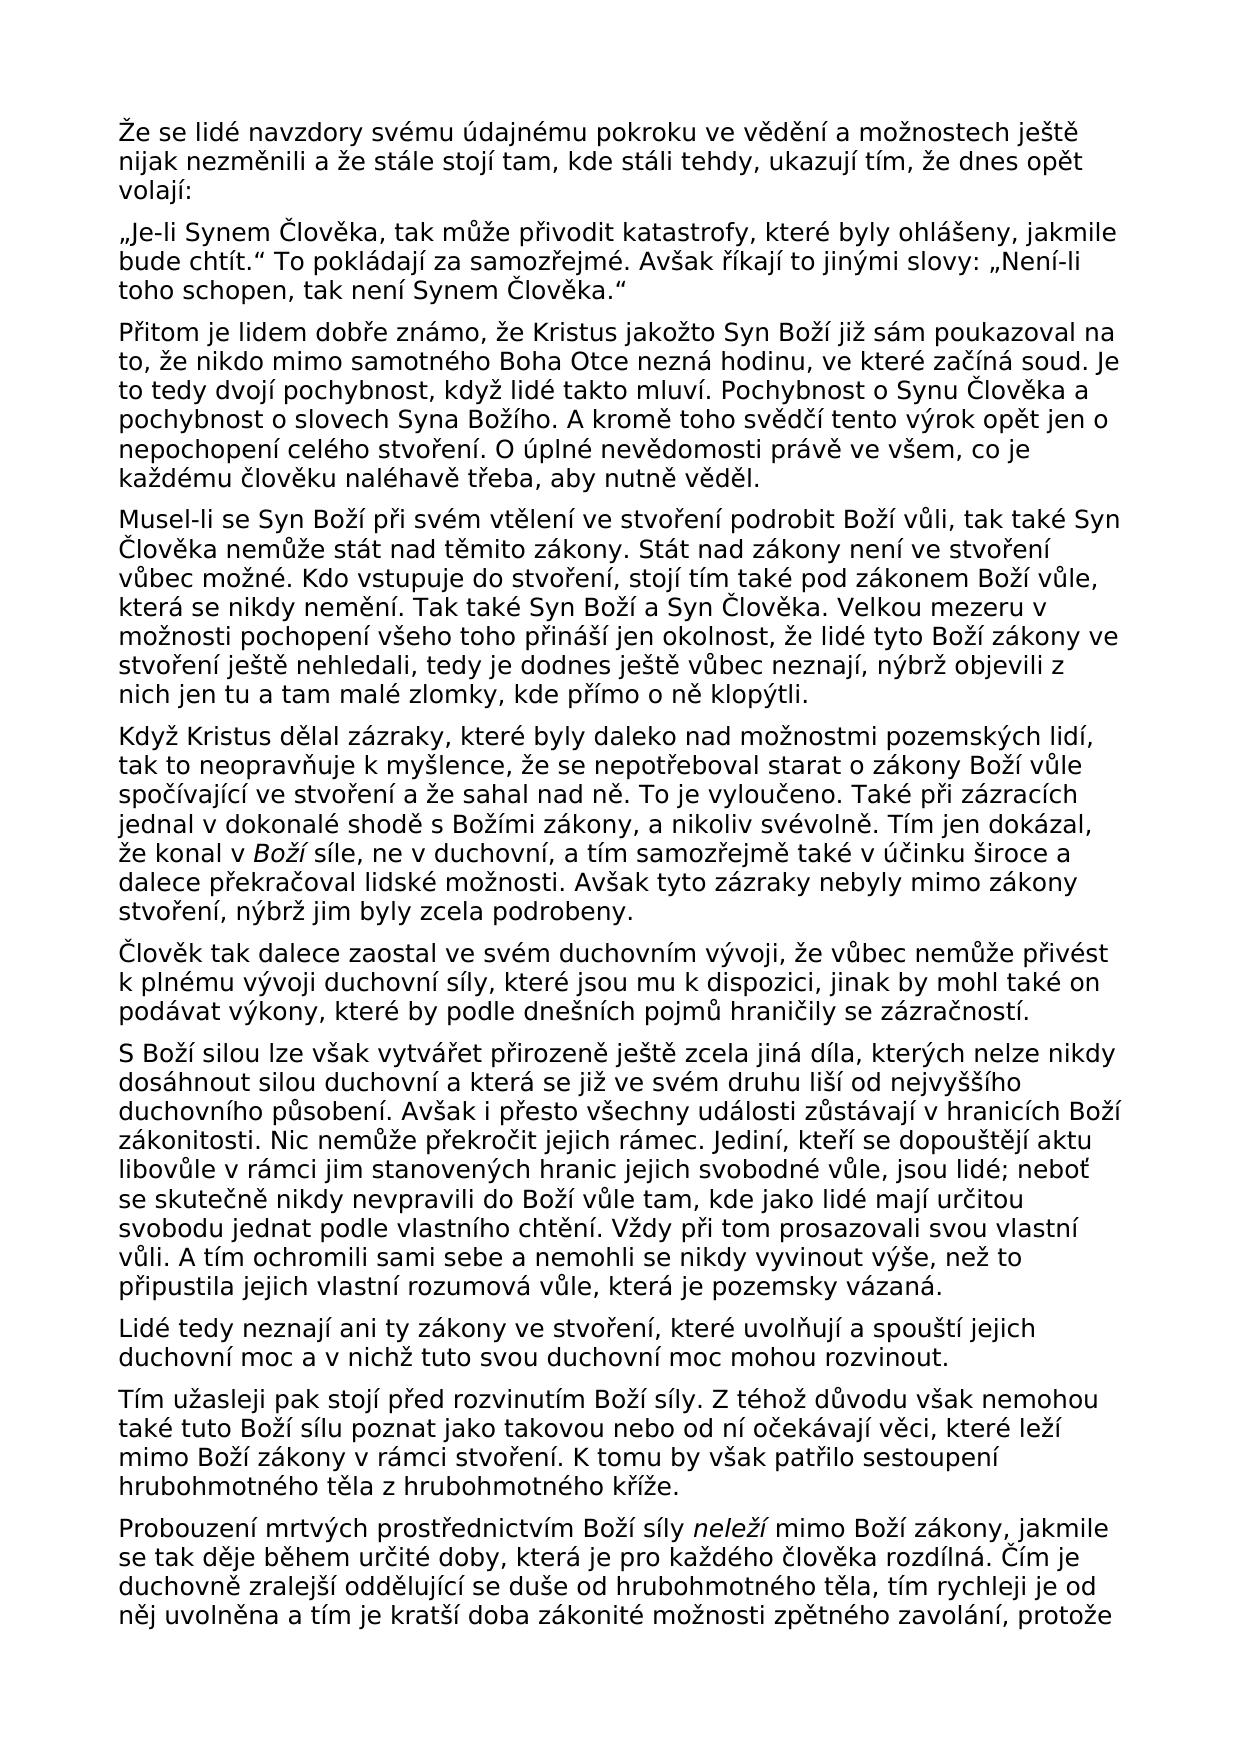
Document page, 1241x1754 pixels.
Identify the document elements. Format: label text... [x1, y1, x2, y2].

text S Boží silou lze však vytvářet přirozeně ještě zcela jiná díla, kterých nelze nikdy dosáhnout silou duchovní a která se již ve svém druhu liší od nejvyššího duchovního působení. Avšak i přesto všechny události zůstávají v hranicích Boží zákonitosti. Nic nemůže překročit jejich rámec. Jediní, kteří se dopouštějí aktu libovůle v rámci jim stanovených hranic jejich svobodné vůle, jsou lidé; neboť se skutečně nikdy nevpravili do Boží vůle tam, kde jako lidé mají určitou svobodu jednat podle vlastního chtění. Vždy při tom prosazovali svou vlastní vůli. A tím ochromili sami sebe a nemohli se nikdy vyvinout výše, než to připustila jejich vlastní rozumová vůle, která je pozemsky vázaná. [118, 1039, 1122, 1301]
text Musel-li se Syn Boží při svém vtělení ve stvoření podrobit Boží vůli, tak také Syn Člověka nemůže stát nad těmito zákony. Stát nad zákony není ve stvoření vůbec možné. Kdo vstupuje do stvoření, stojí tím také pod zákonem Boží vůle, která se nikdy nemění. Tak také Syn Boží a Syn Člověka. Velkou mezeru v možnosti pochopení všeho toho přináší jen okolnost, že lidé tyto Boží zákony ve stvoření ještě nehledali, tedy je dodnes ještě vůbec neznají, nýbrž objevili z nich jen tu a tam malé zlomky, kde přímo o ně klopýtli. [118, 506, 1122, 710]
text Probouzení mrtvých prostřednictvím Boží síly neleží mimo Boží zákony, jakmile se tak děje během určité doby, která je pro každého člověka rozdílná. Čím je duchovně zralejší oddělující se duše od hrubohmotného těla, tím rychleji je od něj uvolněna a tím je kratší doba zákonité možnosti zpětného zavolání, protože [118, 1514, 1122, 1631]
text Že se lidé navzdory svému údajnému pokroku ve vědění a možnostech ještě nijak nezměnili a že stále stojí tam, kde stáli tehdy, ukazují tím, že dnes opět volají: [118, 118, 1122, 206]
text Lidé tedy neznají ani ty zákony ve stvoření, které uvolňují a spouští jejich duchovní moc a v nichž tuto svou duchovní moc mohou rozvinout. [118, 1314, 1122, 1372]
text „Je-li Synem Člověka, tak může přivodit katastrofy, které byly ohlášeny, jakmile bude chtít.“ To pokládají za samozřejmé. Avšak říkají to jinými slovy: „Není-li toho schopen, tak není Synem Člověka.“ [118, 218, 1122, 306]
text Když Kristus dělal zázraky, které byly daleko nad možnostmi pozemských lidí, tak to neopravňuje k myšlence, že se nepotřeboval starat o zákony Boží vůle spočívající ve stvoření a že sahal nad ně. To je vyloučeno. Také při zázracích jednal v dokonalé shodě s Božími zákony, a nikoliv svévolně. Tím jen dokázal, že konal v Boží síle, ne v duchovní, a tím samozřejmě také v účinku široce a dalece překračoval lidské možnosti. Avšak tyto zázraky nebyly mimo zákony stvoření, nýbrž jim byly zcela podrobeny. [118, 722, 1122, 926]
text Přitom je lidem dobře známo, že Kristus jakožto Syn Boží již sám poukazoval na to, že nikdo mimo samotného Boha Otce nezná hodinu, ve které začíná soud. Je to tedy dvojí pochybnost, když lidé takto mluví. Pochybnost o Synu Člověka a pochybnost o slovech Syna Božího. A kromě toho svědčí tento výrok opět jen o nepochopení celého stvoření. O úplné nevědomosti právě ve všem, co je každému člověku naléhavě třeba, aby nutně věděl. [118, 318, 1122, 493]
text Tím užasleji pak stojí před rozvinutím Boží síly. Z téhož důvodu však nemohou také tuto Boží sílu poznat jako takovou nebo od ní očekávají věci, které leží mimo Boží zákony v rámci stvoření. K tomu by však patřilo sestoupení hrubohmotného těla z hrubohmotného kříže. [118, 1385, 1122, 1501]
text Člověk tak dalece zaostal ve svém duchovním vývoji, že vůbec nemůže přivést k plnému vývoji duchovní síly, které jsou mu k dispozici, jinak by mohl také on podávat výkony, které by podle dnešních pojmů hraničily se zázračností. [118, 939, 1122, 1026]
